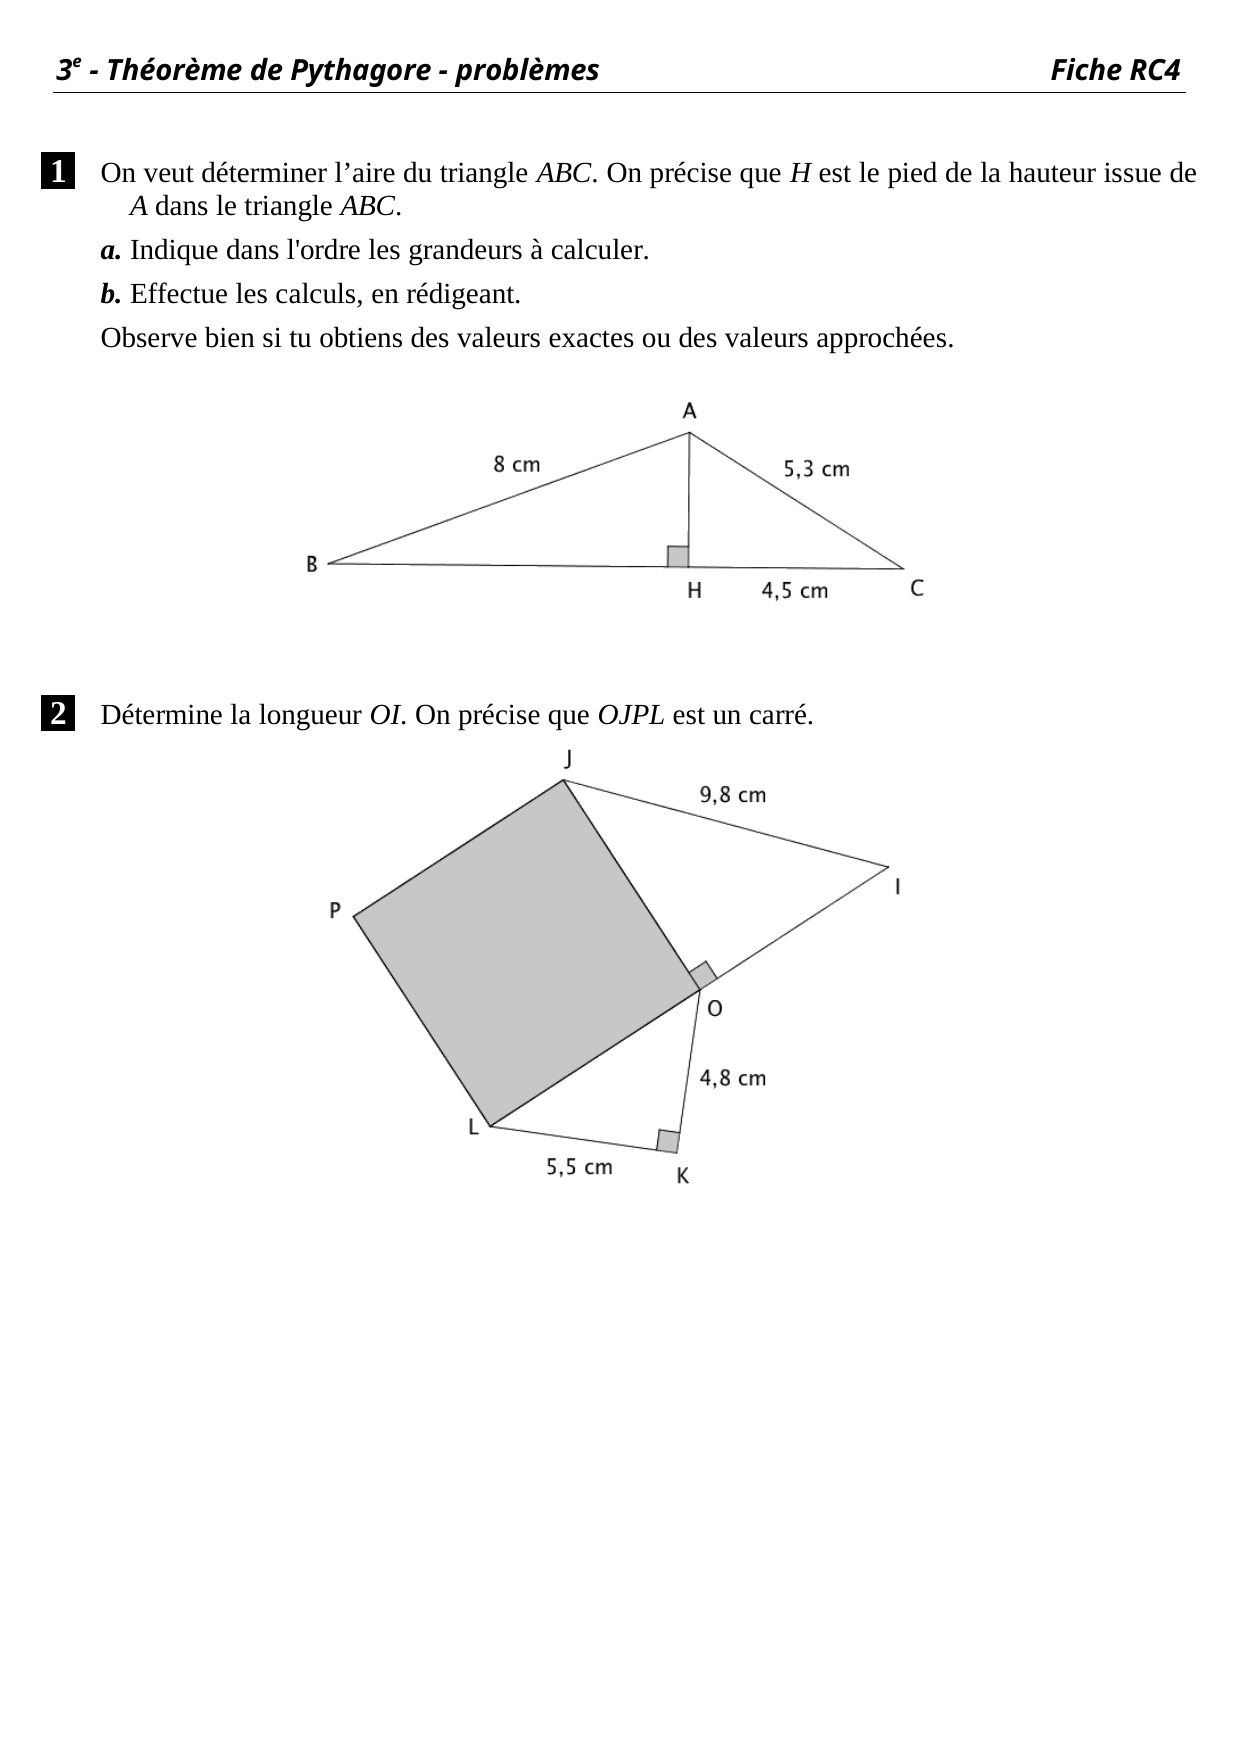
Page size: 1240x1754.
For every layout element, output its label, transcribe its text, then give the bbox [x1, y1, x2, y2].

text 1 On veut déterminer l’aire du triangle ABC. On précise que H est le pied de la hauteur issue de A dans le triangle ABC. [41, 152, 1198, 222]
picture [298, 366, 941, 665]
text 2 Détermine la longueur OI. On précise que OJPL est un carré. [41, 694, 1198, 731]
picture [327, 743, 912, 1189]
text b. Effectue les calculs, en rédigeant. [100, 278, 1198, 310]
text a. Indique dans l'ordre les grandeurs à calculer. [100, 233, 1198, 266]
text Observe bien si tu obtiens des valeurs exactes ou des valeurs approchées. [100, 322, 1198, 354]
